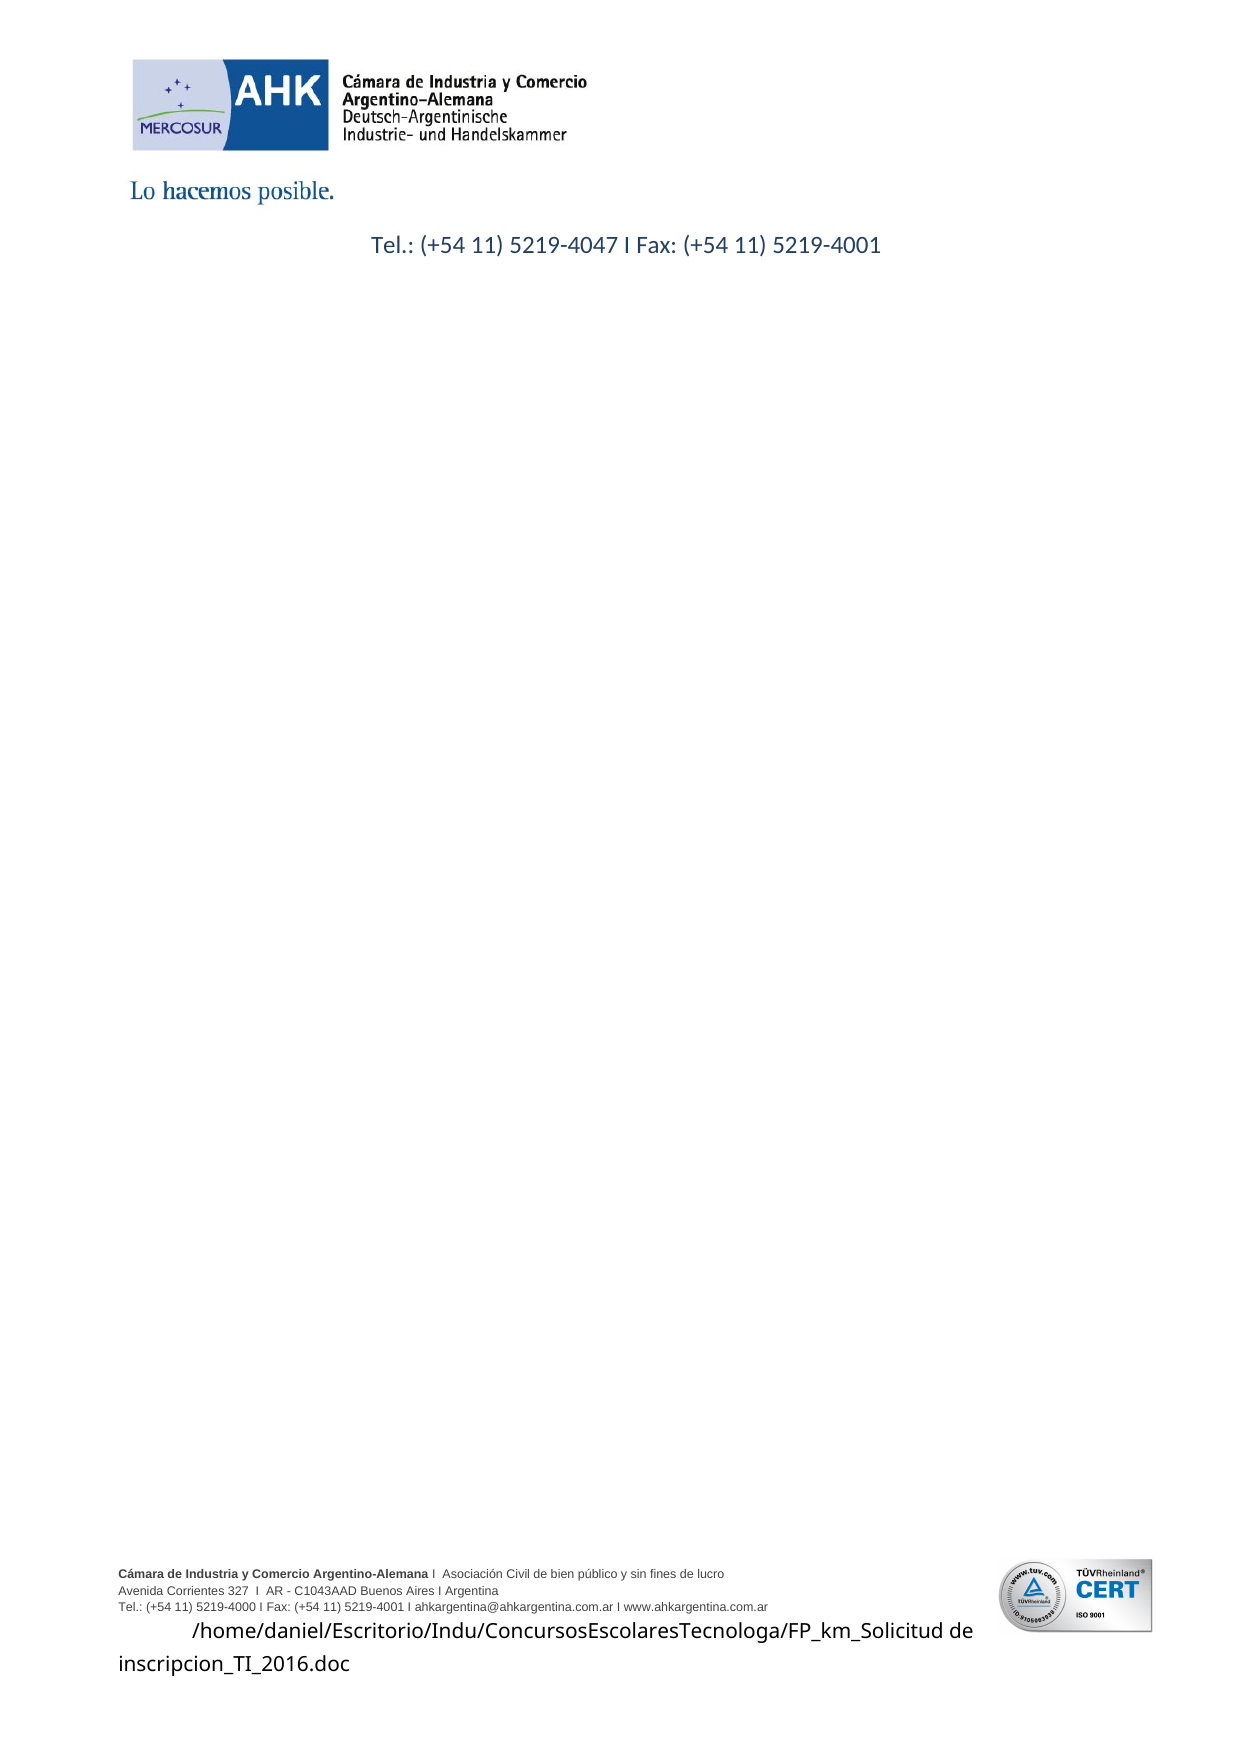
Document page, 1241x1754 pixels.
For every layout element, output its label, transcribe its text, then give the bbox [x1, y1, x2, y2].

picture [118, 59, 601, 229]
text Tel.: (+54 11) 5219-4047 I Fax: (+54 11) 5219-4001 [118, 229, 1134, 259]
picture [997, 1557, 1153, 1634]
